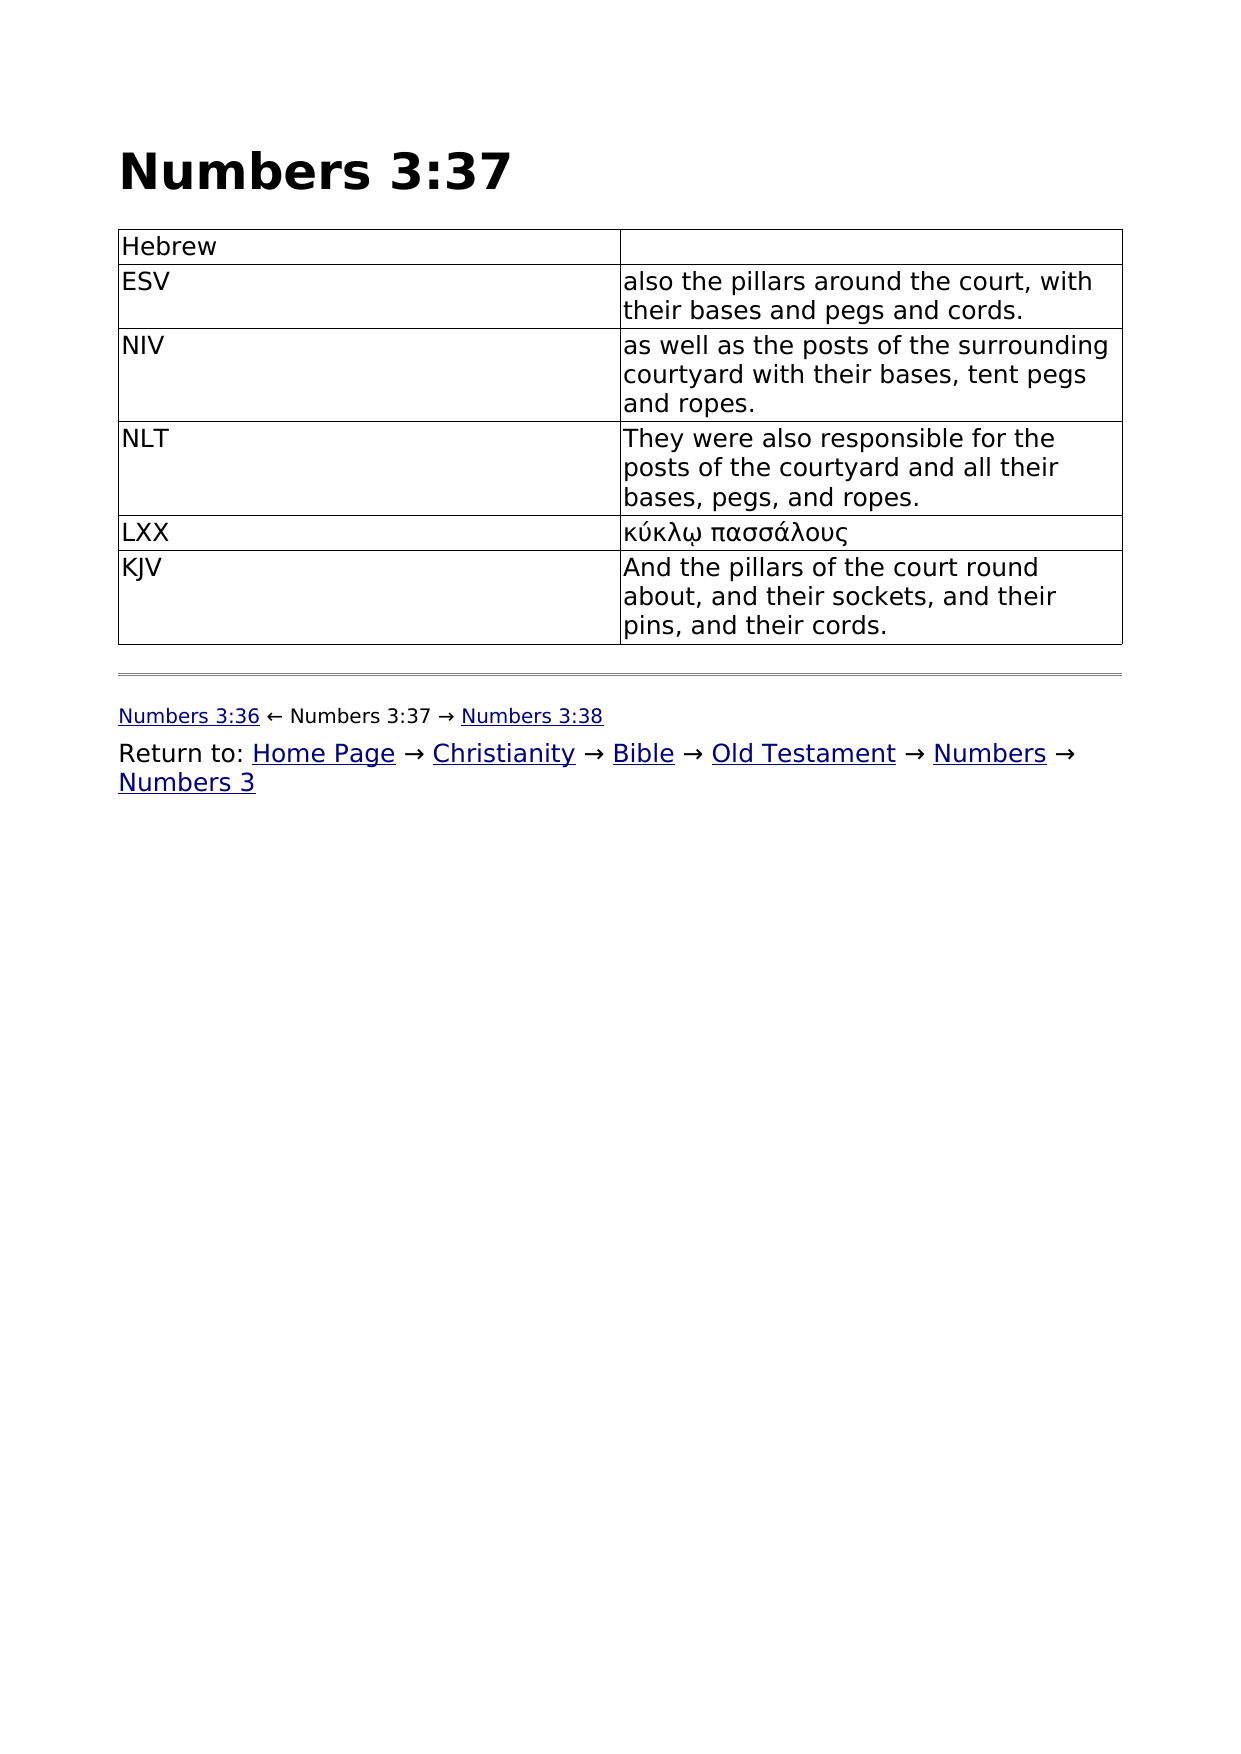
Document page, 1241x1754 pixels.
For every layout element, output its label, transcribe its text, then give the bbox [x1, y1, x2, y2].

text Numbers 3:36 ← Numbers 3:37 → Numbers 3:38 [118, 705, 1122, 739]
table_cell NIV [119, 329, 620, 421]
table_header Hebrew [119, 230, 620, 264]
subtitle Numbers 3:37 [118, 143, 1122, 201]
table_cell also the pillars around the court, with their bases and pegs and cords. [621, 265, 1122, 328]
table_cell LXX [119, 516, 620, 550]
text Return to: Home Page → Christianity → Bible → Old Testament → Numbers → Numbers 3 [118, 739, 1122, 797]
table_cell KJV [119, 551, 620, 643]
table_cell ESV [119, 265, 620, 328]
table_cell And the pillars of the court round about, and their sockets, and their pins, and their cords. [621, 551, 1122, 643]
table_cell They were also responsible for the posts of the courtyard and all their bases, pegs, and ropes. [621, 422, 1122, 515]
table_cell NLT [119, 422, 620, 515]
table_header [621, 230, 1122, 264]
table_cell as well as the posts of the surrounding courtyard with their bases, tent pegs and ropes. [621, 329, 1122, 421]
table_cell κύκλῳ πασσάλους [621, 516, 1122, 550]
